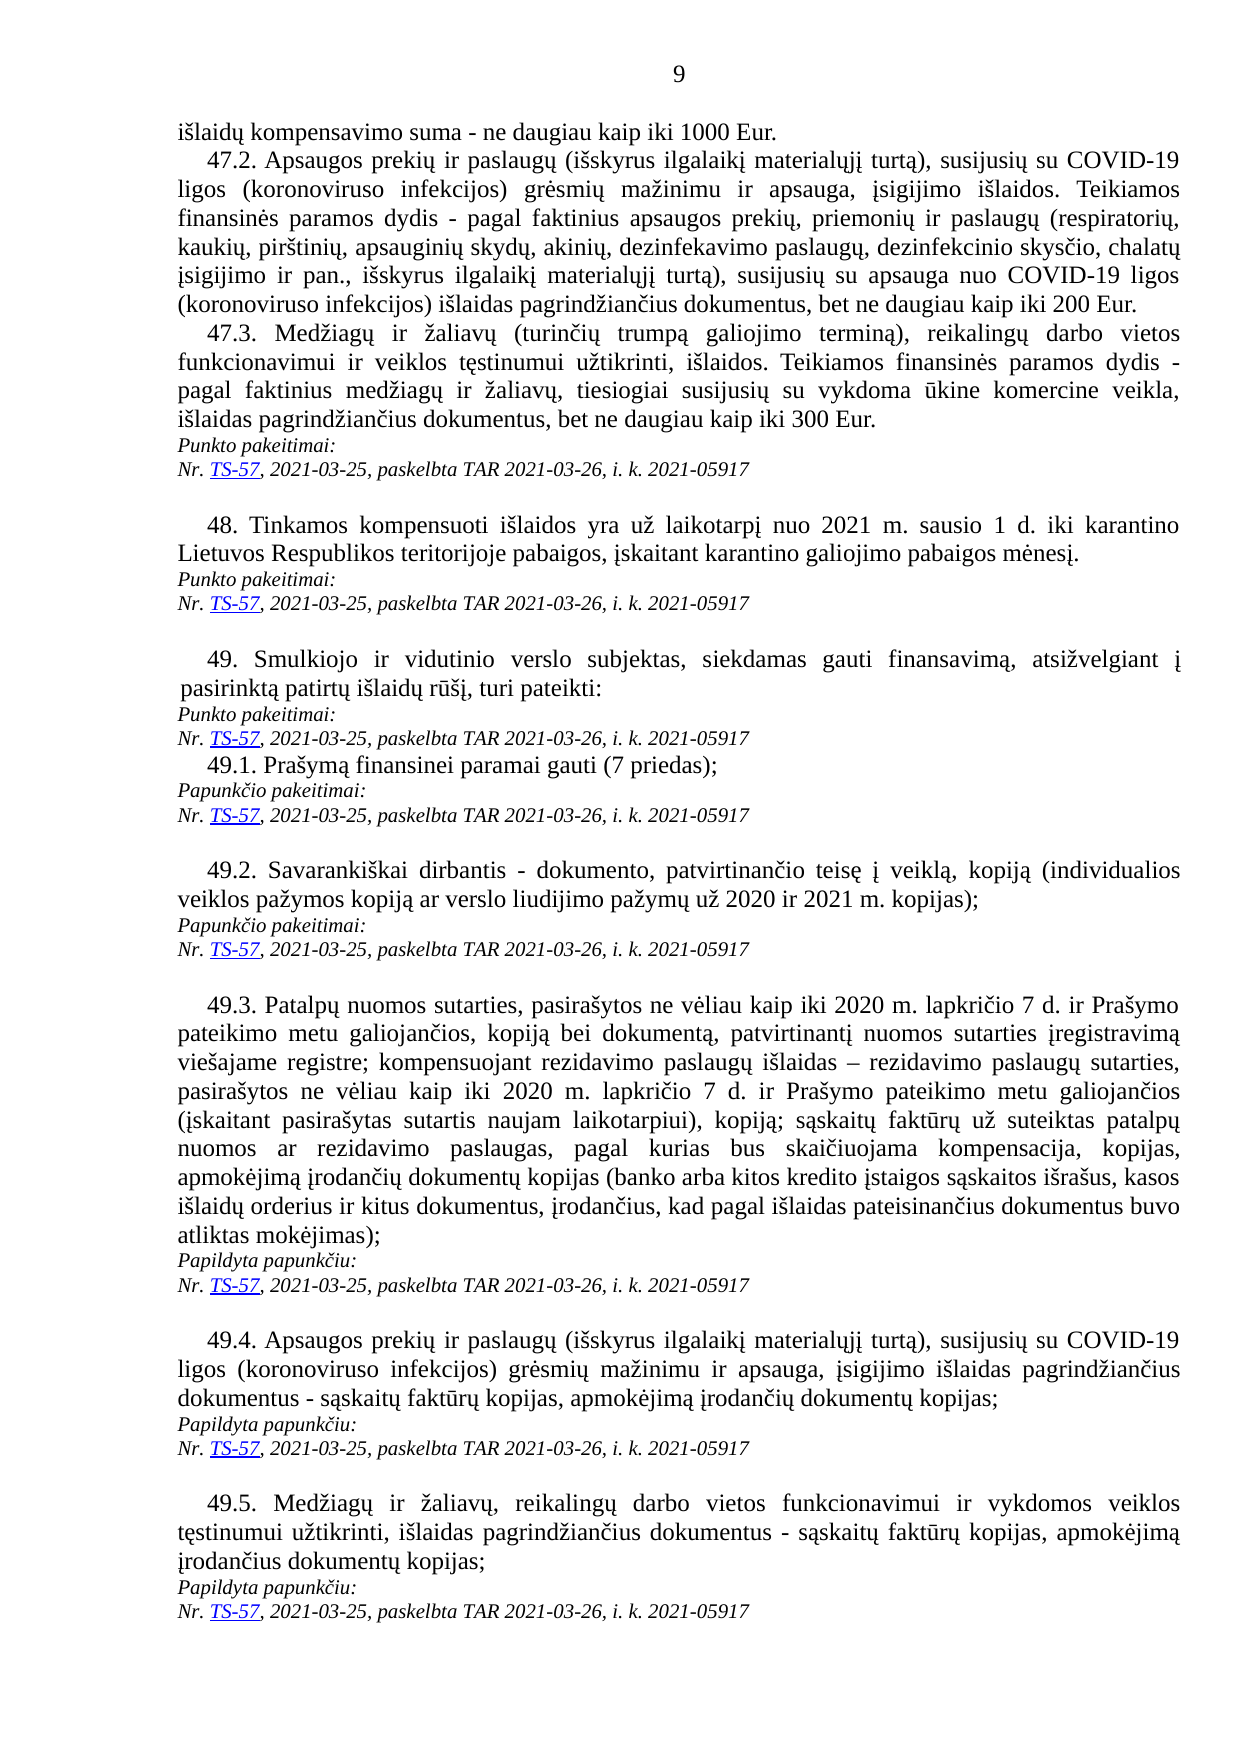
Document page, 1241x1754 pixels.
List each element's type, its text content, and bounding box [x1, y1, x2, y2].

text Nr. TS-57, 2021-03-25, paskelbta TAR 2021-03-26, i. k. 2021-05917 [177, 1272, 1181, 1297]
text Nr. TS-57, 2021-03-25, paskelbta TAR 2021-03-26, i. k. 2021-05917 [177, 591, 1181, 615]
text Nr. TS-57, 2021-03-25, paskelbta TAR 2021-03-26, i. k. 2021-05917 [177, 937, 1181, 961]
text Punkto pakeitimai: [177, 433, 1181, 457]
text 49.2. Savarankiškai dirbantis - dokumento, patvirtinančio teisę į veiklą, kopiją (individualios veiklos pažymos kopiją ar verslo liudijimo pažymų už 2020 ir 2021 m. kopijas); [177, 855, 1181, 913]
text Papildyta papunkčiu: [177, 1575, 1181, 1599]
text Nr. TS-57, 2021-03-25, paskelbta TAR 2021-03-26, i. k. 2021-05917 [177, 1436, 1181, 1460]
text 47.3. Medžiagų ir žaliavų (turinčių trumpą galiojimo terminą), reikalingų darbo vietos funkcionavimui ir veiklos tęstinumui užtikrinti, išlaidos. Teikiamos finansinės paramos dydis - pagal faktinius medžiagų ir žaliavų, tiesiogiai susijusių su vykdoma ūkine komercine veikla, išlaidas pagrindžiančius dokumentus, bet ne daugiau kaip iki 300 Eur. [177, 318, 1181, 433]
text 47.2. Apsaugos prekių ir paslaugų (išskyrus ilgalaikį materialųjį turtą), susijusių su COVID-19 ligos (koronoviruso infekcijos) grėsmių mažinimu ir apsauga, įsigijimo išlaidos. Teikiamos finansinės paramos dydis - pagal faktinius apsaugos prekių, priemonių ir paslaugų (respiratorių, kaukių, pirštinių, apsauginių skydų, akinių, dezinfekavimo paslaugų, dezinfekcinio skysčio, chalatų įsigijimo ir pan., išskyrus ilgalaikį materialųjį turtą), susijusių su apsauga nuo COVID-19 ligos (koronoviruso infekcijos) išlaidas pagrindžiančius dokumentus, bet ne daugiau kaip iki 200 Eur. [177, 145, 1181, 318]
text Nr. TS-57, 2021-03-25, paskelbta TAR 2021-03-26, i. k. 2021-05917 [177, 457, 1181, 481]
text Nr. TS-57, 2021-03-25, paskelbta TAR 2021-03-26, i. k. 2021-05917 [177, 1599, 1181, 1623]
text Punkto pakeitimai: [177, 702, 1181, 726]
text 49.5. Medžiagų ir žaliavų, reikalingų darbo vietos funkcionavimui ir vykdomos veiklos tęstinumui užtikrinti, išlaidas pagrindžiančius dokumentus - sąskaitų faktūrų kopijas, apmokėjimą įrodančius dokumentų kopijas; [177, 1488, 1181, 1575]
text 48. Tinkamos kompensuoti išlaidos yra už laikotarpį nuo 2021 m. sausio 1 d. iki karantino Lietuvos Respublikos teritorijoje pabaigos, įskaitant karantino galiojimo pabaigos mėnesį. [177, 510, 1181, 567]
text Punkto pakeitimai: [177, 567, 1181, 591]
text išlaidų kompensavimo suma - ne daugiau kaip iki 1000 Eur. [177, 117, 1181, 145]
text Papildyta papunkčiu: [177, 1412, 1181, 1436]
text 49. Smulkiojo ir vidutinio verslo subjektas, siekdamas gauti finansavimą, atsižvelgiant į pasirinktą patirtų išlaidų rūšį, turi pateikti: [180, 644, 1181, 702]
text Nr. TS-57, 2021-03-25, paskelbta TAR 2021-03-26, i. k. 2021-05917 [177, 802, 1181, 827]
text 49.3. Patalpų nuomos sutarties, pasirašytos ne vėliau kaip iki 2020 m. lapkričio 7 d. ir Prašymo pateikimo metu galiojančios, kopiją bei dokumentą, patvirtinantį nuomos sutarties įregistravimą viešajame registre; kompensuojant rezidavimo paslaugų išlaidas – rezidavimo paslaugų sutarties, pasirašytos ne vėliau kaip iki 2020 m. lapkričio 7 d. ir Prašymo pateikimo metu galiojančios (įskaitant pasirašytas sutartis naujam laikotarpiui), kopiją; sąskaitų faktūrų už suteiktas patalpų nuomos ar rezidavimo paslaugas, pagal kurias bus skaičiuojama kompensacija, kopijas, apmokėjimą įrodančių dokumentų kopijas (banko arba kitos kredito įstaigos sąskaitos išrašus, kasos išlaidų orderius ir kitus dokumentus, įrodančius, kad pagal išlaidas pateisinančius dokumentus buvo atliktas mokėjimas); [177, 990, 1181, 1248]
text Papunkčio pakeitimai: [177, 913, 1181, 937]
text Papildyta papunkčiu: [177, 1248, 1181, 1272]
text 49.1. Prašymą finansinei paramai gauti (7 priedas); [177, 750, 1181, 778]
text 49.4. Apsaugos prekių ir paslaugų (išskyrus ilgalaikį materialųjį turtą), susijusių su COVID-19 ligos (koronoviruso infekcijos) grėsmių mažinimu ir apsauga, įsigijimo išlaidas pagrindžiančius dokumentus - sąskaitų faktūrų kopijas, apmokėjimą įrodančių dokumentų kopijas; [177, 1325, 1181, 1412]
text Papunkčio pakeitimai: [177, 778, 1181, 802]
text Nr. TS-57, 2021-03-25, paskelbta TAR 2021-03-26, i. k. 2021-05917 [177, 726, 1181, 750]
